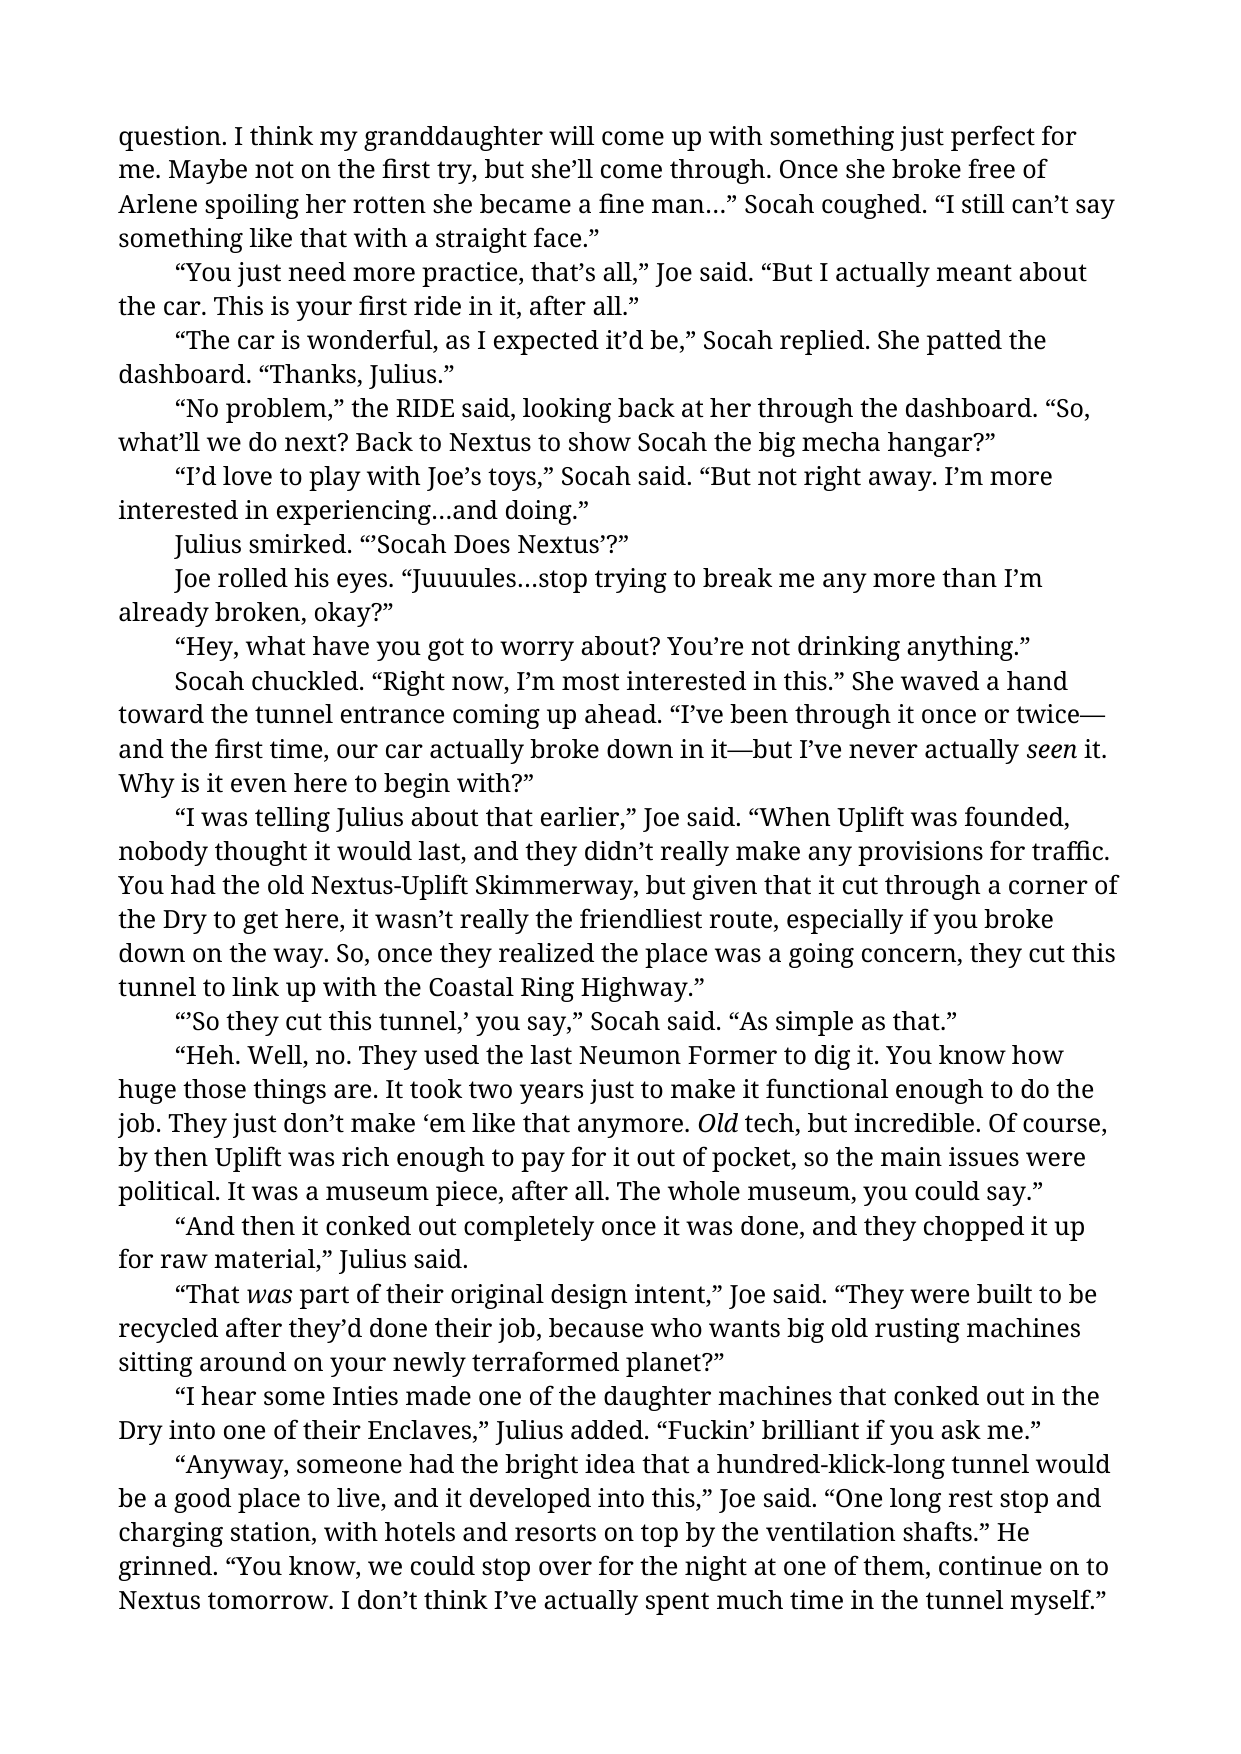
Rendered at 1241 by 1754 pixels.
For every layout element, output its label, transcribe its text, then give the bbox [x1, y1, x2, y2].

text “You just need more practice, that’s all,” Joe said. “But I actually meant about the car. This is your first ride in it, after all.” [118, 254, 1122, 322]
text question. I think my granddaughter will come up with something just perfect for me. Maybe not on the first try, but she’ll come through. Once she broke free of Arlene spoiling her rotten she became a fine man…” Socah coughed. “I still can’t say something like that with a straight face.” [118, 118, 1122, 254]
text “Anyway, someone had the bright idea that a hundred-klick-long tunnel would be a good place to live, and it developed into this,” Joe said. “One long rest stop and charging station, with hotels and resorts on top by the ventilation shafts.” He grinned. “You know, we could stop over for the night at one of them, continue on to Nextus tomorrow. I don’t think I’ve actually spent much time in the tunnel myself.” [118, 1447, 1122, 1617]
text “I’d love to play with Joe’s toys,” Socah said. “But not right away. I’m more interested in experiencing…and doing.” [118, 459, 1122, 527]
text “I was telling Julius about that earlier,” Joe said. “When Uplift was founded, nobody thought it would last, and they didn’t really make any provisions for traffic. You had the old Nextus-Uplift Skimmerway, but given that it cut through a corner of the Dry to get here, it wasn’t really the friendliest route, especially if you broke down on the way. So, once they realized the place was a going concern, they cut this tunnel to link up with the Coastal Ring Highway.” [118, 799, 1122, 1004]
text “The car is wonderful, as I expected it’d be,” Socah replied. She patted the dashboard. “Thanks, Julius.” [118, 322, 1122, 391]
text “And then it conked out completely once it was done, and they chopped it up for raw material,” Julius said. [118, 1208, 1122, 1276]
text “I hear some Inties made one of the daughter machines that conked out in the Dry into one of their Enclaves,” Julius added. “Fuckin’ brilliant if you ask me.” [118, 1378, 1122, 1447]
text “Hey, what have you got to worry about? You’re not drinking anything.” [118, 629, 1122, 663]
text Joe rolled his eyes. “Juuuules…stop trying to break me any more than I’m already broken, okay?” [118, 561, 1122, 629]
text Socah chuckled. “Right now, I’m most interested in this.” She waved a hand toward the tunnel entrance coming up ahead. “I’ve been through it once or twice—and the first time, our car actually broke down in it—but I’ve never actually seen it. Why is it even here to begin with?” [118, 663, 1122, 799]
text Julius smirked. “’Socah Does Nextus’?” [118, 527, 1122, 561]
text “That was part of their original design intent,” Joe said. “They were built to be recycled after they’d done their job, because who wants big old rusting machines sitting around on your newly terraformed planet?” [118, 1276, 1122, 1378]
text “’So they cut this tunnel,’ you say,” Socah said. “As simple as that.” [118, 1004, 1122, 1038]
text “No problem,” the RIDE said, looking back at her through the dashboard. “So, what’ll we do next? Back to Nextus to show Socah the big mecha hangar?” [118, 391, 1122, 459]
text “Heh. Well, no. They used the last Neumon Former to dig it. You know how huge those things are. It took two years just to make it functional enough to do the job. They just don’t make ‘em like that anymore. Old tech, but incredible. Of course, by then Uplift was rich enough to pay for it out of pocket, so the main issues were political. It was a museum piece, after all. The whole museum, you could say.” [118, 1038, 1122, 1208]
